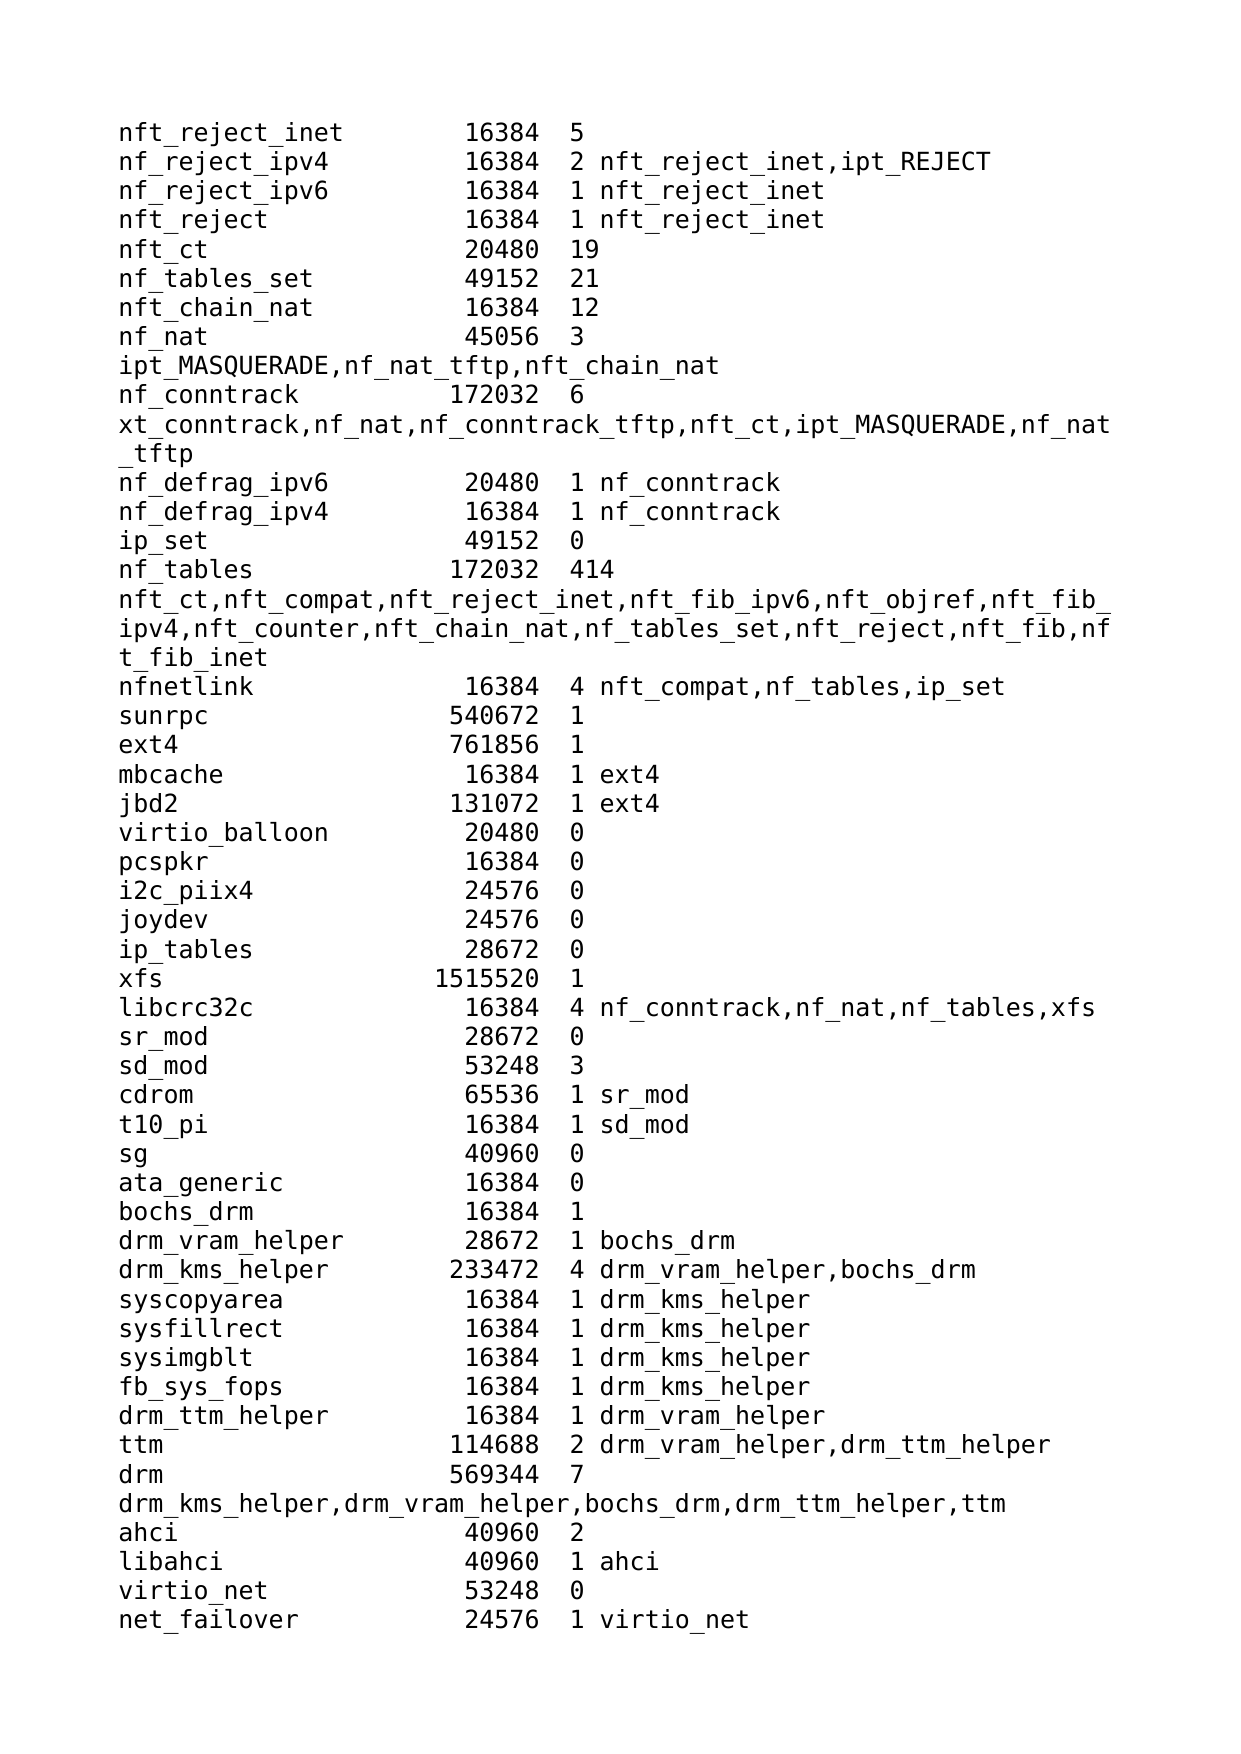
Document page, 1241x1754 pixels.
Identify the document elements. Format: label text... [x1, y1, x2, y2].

text nft_reject_inet 16384 5 nf_reject_ipv4 16384 2 nft_reject_inet,ipt_REJECT nf_reject_ipv6 16384 1 nft_reject_inet nft_reject 16384 1 nft_reject_inet nft_ct 20480 19 nf_tables_set 49152 21 nft_chain_nat 16384 12 nf_nat 45056 3 ipt_MASQUERADE,nf_nat_tftp,nft_chain_nat nf_conntrack 172032 6 xt_conntrack,nf_nat,nf_conntrack_tftp,nft_ct,ipt_MASQUERADE,nf_nat_tftp nf_defrag_ipv6 20480 1 nf_conntrack nf_defrag_ipv4 16384 1 nf_conntrack ip_set 49152 0 nf_tables 172032 414 nft_ct,nft_compat,nft_reject_inet,nft_fib_ipv6,nft_objref,nft_fib_ipv4,nft_counter,nft_chain_nat,nf_tables_set,nft_reject,nft_fib,nft_fib_inet nfnetlink 16384 4 nft_compat,nf_tables,ip_set sunrpc 540672 1 ext4 761856 1 mbcache 16384 1 ext4 jbd2 131072 1 ext4 virtio_balloon 20480 0 pcspkr 16384 0 i2c_piix4 24576 0 joydev 24576 0 ip_tables 28672 0 xfs 1515520 1 libcrc32c 16384 4 nf_conntrack,nf_nat,nf_tables,xfs sr_mod 28672 0 sd_mod 53248 3 cdrom 65536 1 sr_mod t10_pi 16384 1 sd_mod sg 40960 0 ata_generic 16384 0 bochs_drm 16384 1 drm_vram_helper 28672 1 bochs_drm drm_kms_helper 233472 4 drm_vram_helper,bochs_drm syscopyarea 16384 1 drm_kms_helper sysfillrect 16384 1 drm_kms_helper sysimgblt 16384 1 drm_kms_helper fb_sys_fops 16384 1 drm_kms_helper drm_ttm_helper 16384 1 drm_vram_helper ttm 114688 2 drm_vram_helper,drm_ttm_helper drm 569344 7 drm_kms_helper,drm_vram_helper,bochs_drm,drm_ttm_helper,ttm ahci 40960 2 libahci 40960 1 ahci virtio_net 53248 0 net_failover 24576 1 virtio_net [118, 118, 1122, 1635]
